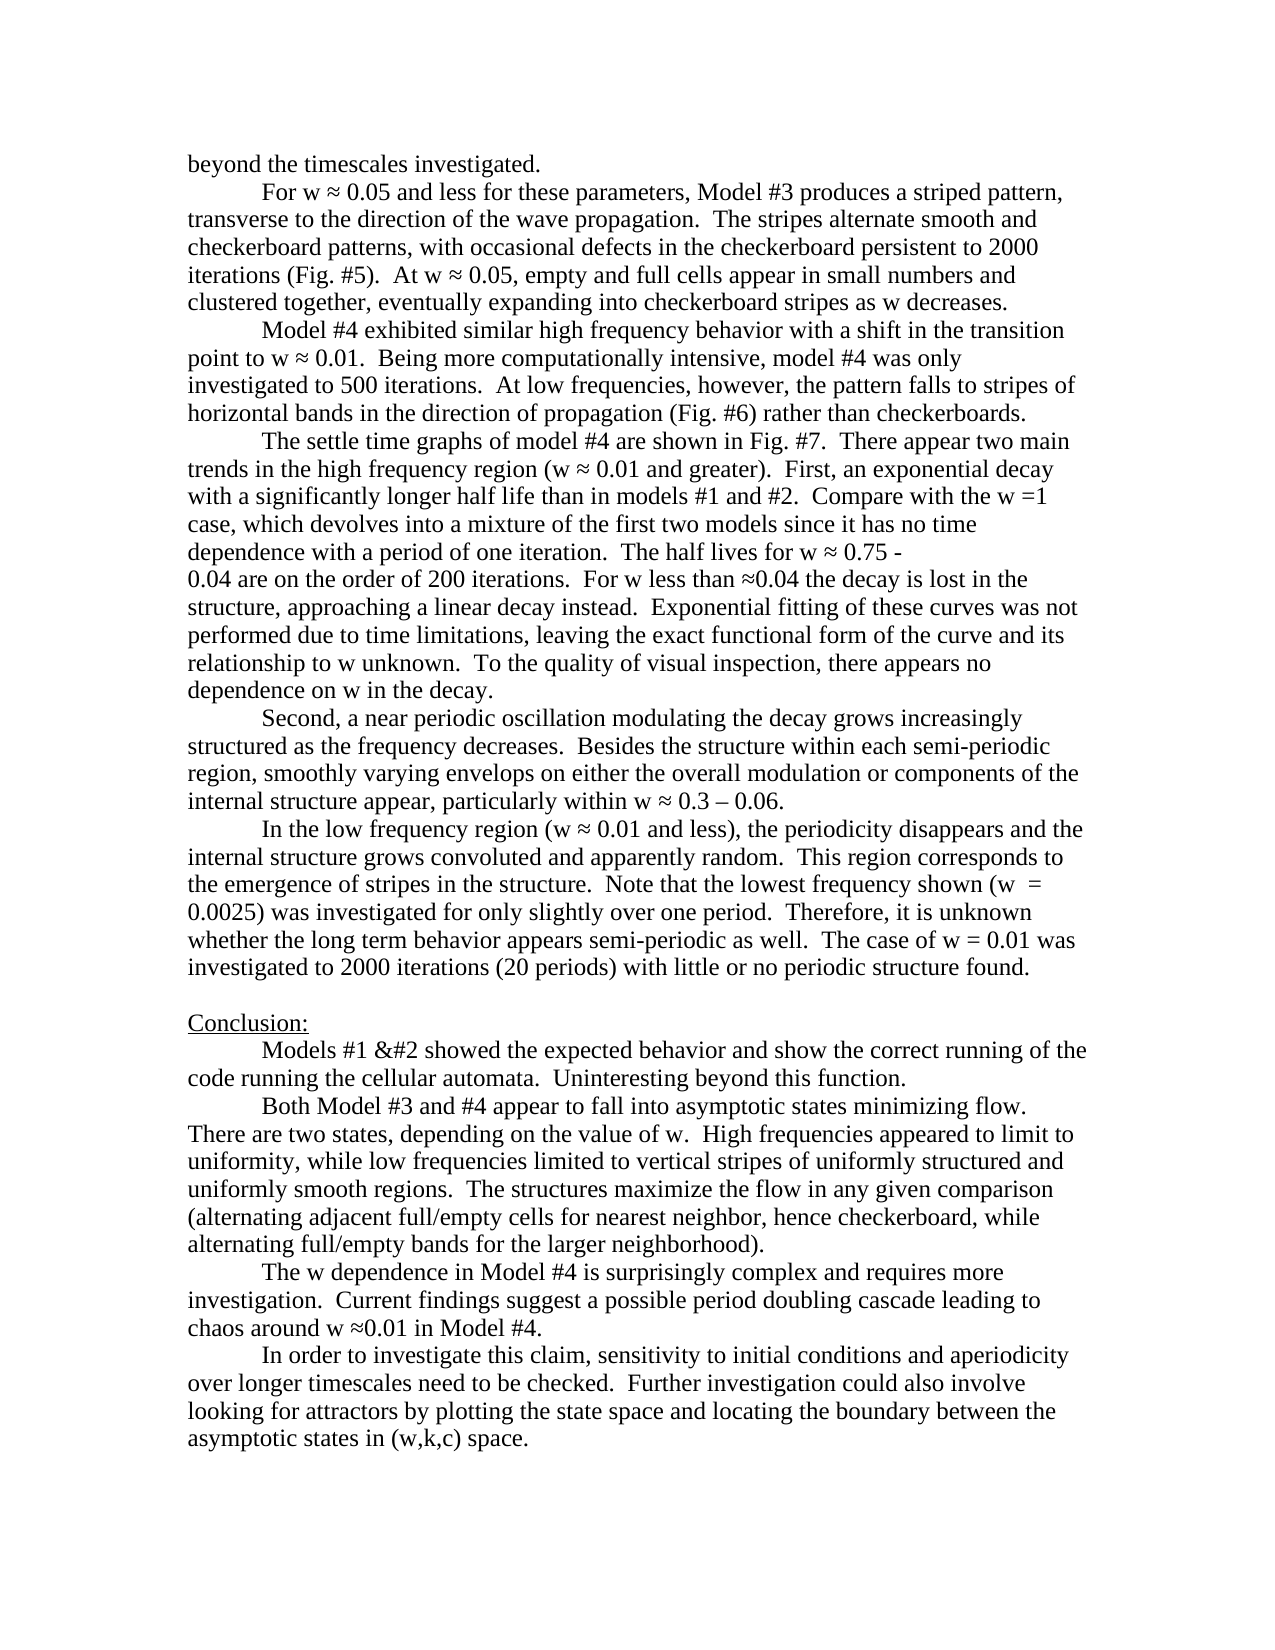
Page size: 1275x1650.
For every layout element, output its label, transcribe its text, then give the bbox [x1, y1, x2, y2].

text Model #4 exhibited similar high frequency behavior with a shift in the transition point to w ≈ 0.01. Being more computationally intensive, model #4 was only investigated to 500 iterations. At low frequencies, however, the pattern falls to stripes of horizontal bands in the direction of propagation (Fig. #6) rather than checkerboards. [187, 316, 1087, 427]
text Both Model #3 and #4 appear to fall into asymptotic states minimizing flow. There are two states, depending on the value of w. High frequencies appeared to limit to uniformity, while low frequencies limited to vertical stripes of uniformly structured and uniformly smooth regions. The structures maximize the flow in any given comparison (alternating adjacent full/empty cells for nearest neighbor, hence checkerboard, while alternating full/empty bands for the larger neighborhood). [187, 1092, 1087, 1258]
text The settle time graphs of model #4 are shown in Fig. #7. There appear two main trends in the high frequency region (w ≈ 0.01 and greater). First, an exponential decay with a significantly longer half life than in models #1 and #2. Compare with the w =1 case, which devolves into a mixture of the first two models since it has no time dependence with a period of one iteration. The half lives for w ≈ 0.75 - [187, 427, 1087, 566]
text In the low frequency region (w ≈ 0.01 and less), the periodicity disappears and the internal structure grows convoluted and apparently random. This region corresponds to the emergence of stripes in the structure. Note that the lowest frequency shown (w = 0.0025) was investigated for only slightly over one period. Therefore, it is unknown whether the long term behavior appears semi-periodic as well. The case of w = 0.01 was investigated to 2000 iterations (20 periods) with little or no periodic structure found. [187, 815, 1087, 981]
text Models #1 &#2 showed the expected behavior and show the correct running of the code running the cellular automata. Uninteresting beyond this function. [187, 1037, 1087, 1092]
text In order to investigate this claim, sensitivity to initial conditions and aperiodicity over longer timescales need to be checked. Further investigation could also involve looking for attractors by plotting the state space and locating the boundary between the asymptotic states in (w,k,c) space. [187, 1341, 1087, 1452]
text Conclusion: [187, 1009, 1087, 1037]
text The w dependence in Model #4 is surprisingly complex and requires more investigation. Current findings suggest a possible period doubling cascade leading to chaos around w ≈0.01 in Model #4. [187, 1258, 1087, 1341]
text For w ≈ 0.05 and less for these parameters, Model #3 produces a striped pattern, transverse to the direction of the wave propagation. The stripes alternate smooth and checkerboard patterns, with occasional defects in the checkerboard persistent to 2000 iterations (Fig. #5). At w ≈ 0.05, empty and full cells appear in small numbers and clustered together, eventually expanding into checkerboard stripes as w decreases. [187, 178, 1087, 316]
text 0.04 are on the order of 200 iterations. For w less than ≈0.04 the decay is lost in the structure, approaching a linear decay instead. Exponential fitting of these curves was not performed due to time limitations, leaving the exact functional form of the curve and its relationship to w unknown. To the quality of visual inspection, there appears no dependence on w in the decay. [187, 566, 1087, 704]
text Second, a near periodic oscillation modulating the decay grows increasingly structured as the frequency decreases. Besides the structure within each semi-periodic region, smoothly varying envelops on either the overall modulation or components of the internal structure appear, particularly within w ≈ 0.3 – 0.06. [187, 704, 1087, 815]
text beyond the timescales investigated. [187, 150, 1087, 178]
